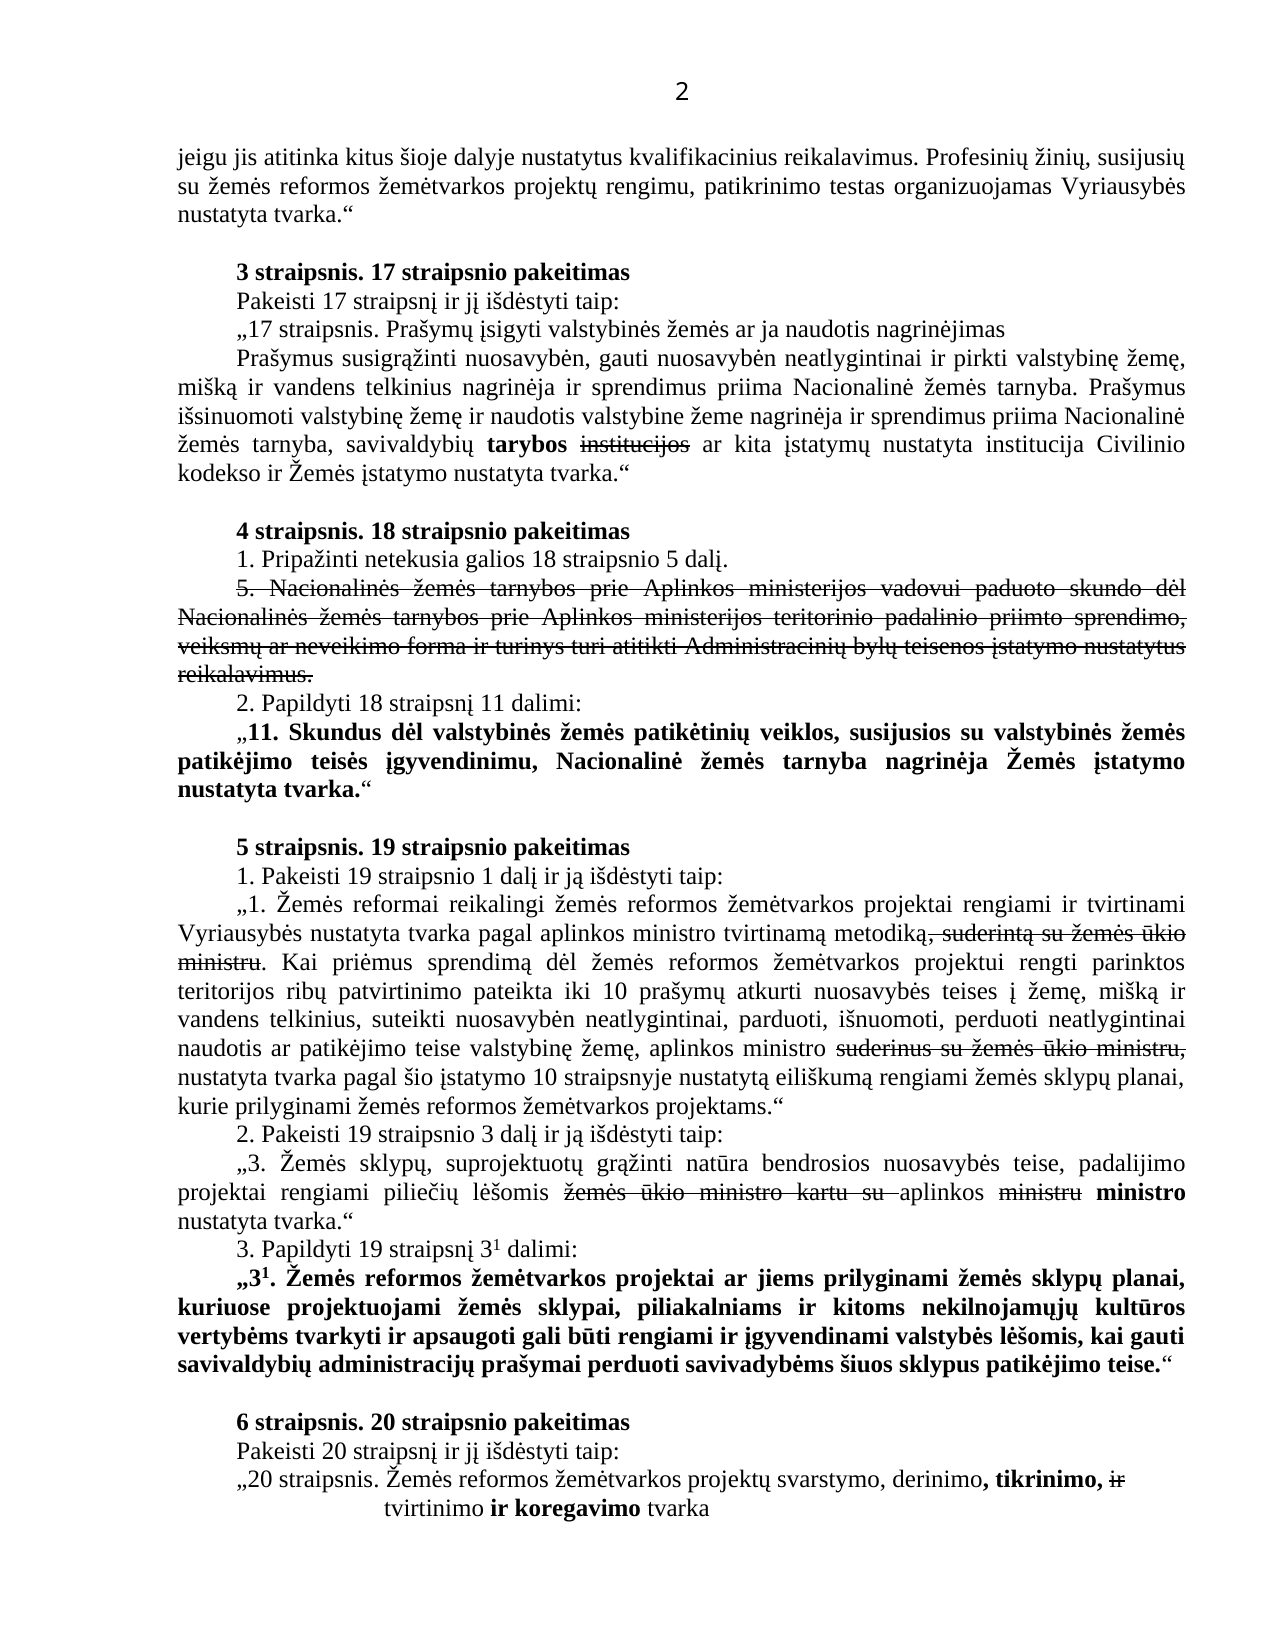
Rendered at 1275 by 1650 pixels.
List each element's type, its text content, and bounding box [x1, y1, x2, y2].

text 5. Nacionalinės žemės tarnybos prie Aplinkos ministerijos vadovui paduoto skundo dėl Nacionalinės žemės tarnybos prie Aplinkos ministerijos teritorinio padalinio priimto sprendimo, veiksmų ar neveikimo forma ir turinys turi atitikti Administracinių bylų teisenos įstatymo nustatytus reikalavimus. [177, 647, 1186, 688]
text 5. Nacionalinės žemės tarnybos prie Aplinkos ministerijos vadovui paduoto skundo dėl Nacionalinės žemės tarnybos prie Aplinkos ministerijos teritorinio padalinio priimto sprendimo, veiksmų ar neveikimo forma ir turinys turi atitikti Administracinių bylų teisenos įstatymo nustatytus reikalavimus. [177, 573, 1186, 618]
text 3 straipsnis. 17 straipsnio pakeitimas [177, 257, 1186, 286]
text tvirtinimo ir koregavimo tvarka [177, 1493, 1186, 1522]
text 2. Pakeisti 19 straipsnio 3 dalį ir ją išdėstyti taip: [177, 1119, 1186, 1148]
text 5. Nacionalinės žemės tarnybos prie Aplinkos ministerijos vadovui paduoto skundo dėl Nacionalinės žemės tarnybos prie Aplinkos ministerijos teritorinio padalinio priimto sprendimo, veiksmų ar neveikimo forma ir turinys turi atitikti Administracinių bylų teisenos įstatymo nustatytus reikalavimus. [177, 619, 1186, 646]
text jeigu jis atitinka kitus šioje dalyje nustatytus kvalifikacinius reikalavimus. Profesinių žinių, susijusių su žemės reformos žemėtvarkos projektų rengimu, patikrinimo testas organizuojamas Vyriausybės nustatyta tvarka.“ [177, 142, 1186, 228]
text 4 straipsnis. 18 straipsnio pakeitimas [177, 516, 1186, 544]
text Prašymus susigrąžinti nuosavybėn, gauti nuosavybėn neatlygintinai ir pirkti valstybinę žemę, mišką ir vandens telkinius nagrinėja ir sprendimus priima Nacionalinė žemės tarnyba. Prašymus išsinuomoti valstybinę žemę ir naudotis valstybine žeme nagrinėja ir sprendimus priima Nacionalinė žemės tarnyba, savivaldybių tarybos institucijos ar kita įstatymų nustatyta institucija Civilinio kodekso ir Žemės įstatymo nustatyta tvarka.“ [177, 343, 1186, 487]
text „3. Žemės sklypų, suprojektuotų grąžinti natūra bendrosios nuosavybės teise, padalijimo projektai rengiami piliečių lėšomis žemės ūkio ministro kartu su aplinkos ministru ministro nustatyta tvarka.“ [177, 1148, 1186, 1234]
text 1. Pakeisti 19 straipsnio 1 dalį ir ją išdėstyti taip: [177, 861, 1186, 889]
text 3. Papildyti 19 straipsnį 31 dalimi: [177, 1234, 1186, 1263]
text „11. Skundus dėl valstybinės žemės patikėtinių veiklos, susijusios su valstybinės žemės patikėjimo teisės įgyvendinimu, Nacionalinė žemės tarnyba nagrinėja Žemės įstatymo nustatyta tvarka.“ [177, 717, 1186, 803]
text Pakeisti 20 straipsnį ir jį išdėstyti taip: [177, 1436, 1186, 1464]
text „1. Žemės reformai reikalingi žemės reformos žemėtvarkos projektai rengiami ir tvirtinami Vyriausybės nustatyta tvarka pagal aplinkos ministro tvirtinamą metodiką, suderintą su žemės ūkio ministru. Kai priėmus sprendimą dėl žemės reformos žemėtvarkos projektui rengti parinktos teritorijos ribų patvirtinimo pateikta iki 10 prašymų atkurti nuosavybės teises į žemę, mišką ir vandens telkinius, suteikti nuosavybėn neatlygintinai, parduoti, išnuomoti, perduoti neatlygintinai naudotis ar patikėjimo teise valstybinę žemę, aplinkos ministro suderinus su žemės ūkio ministru, nustatyta tvarka pagal šio įstatymo 10 straipsnyje nustatytą eiliškumą rengiami žemės sklypų planai, kurie prilyginami žemės reformos žemėtvarkos projektams.“ [177, 889, 1186, 1119]
text „17 straipsnis. Prašymų įsigyti valstybinės žemės ar ja naudotis nagrinėjimas [236, 314, 1186, 343]
text 6 straipsnis. 20 straipsnio pakeitimas [177, 1407, 1186, 1436]
text 5 straipsnis. 19 straipsnio pakeitimas [177, 832, 1186, 861]
text „20 straipsnis. Žemės reformos žemėtvarkos projektų svarstymo, derinimo, tikrinimo, ir [177, 1464, 1186, 1493]
text 2. Papildyti 18 straipsnį 11 dalimi: [177, 688, 1186, 717]
text „31. Žemės reformos žemėtvarkos projektai ar jiems prilyginami žemės sklypų planai, kuriuose projektuojami žemės sklypai, piliakalniams ir kitoms nekilnojamųjų kultūros vertybėms tvarkyti ir apsaugoti gali būti rengiami ir įgyvendinami valstybės lėšomis, kai gauti savivaldybių administracijų prašymai perduoti savivadybėms šiuos sklypus patikėjimo teise.“ [177, 1263, 1186, 1378]
text Pakeisti 17 straipsnį ir jį išdėstyti taip: [177, 286, 1186, 314]
text 1. Pripažinti netekusia galios 18 straipsnio 5 dalį. [177, 544, 1186, 573]
